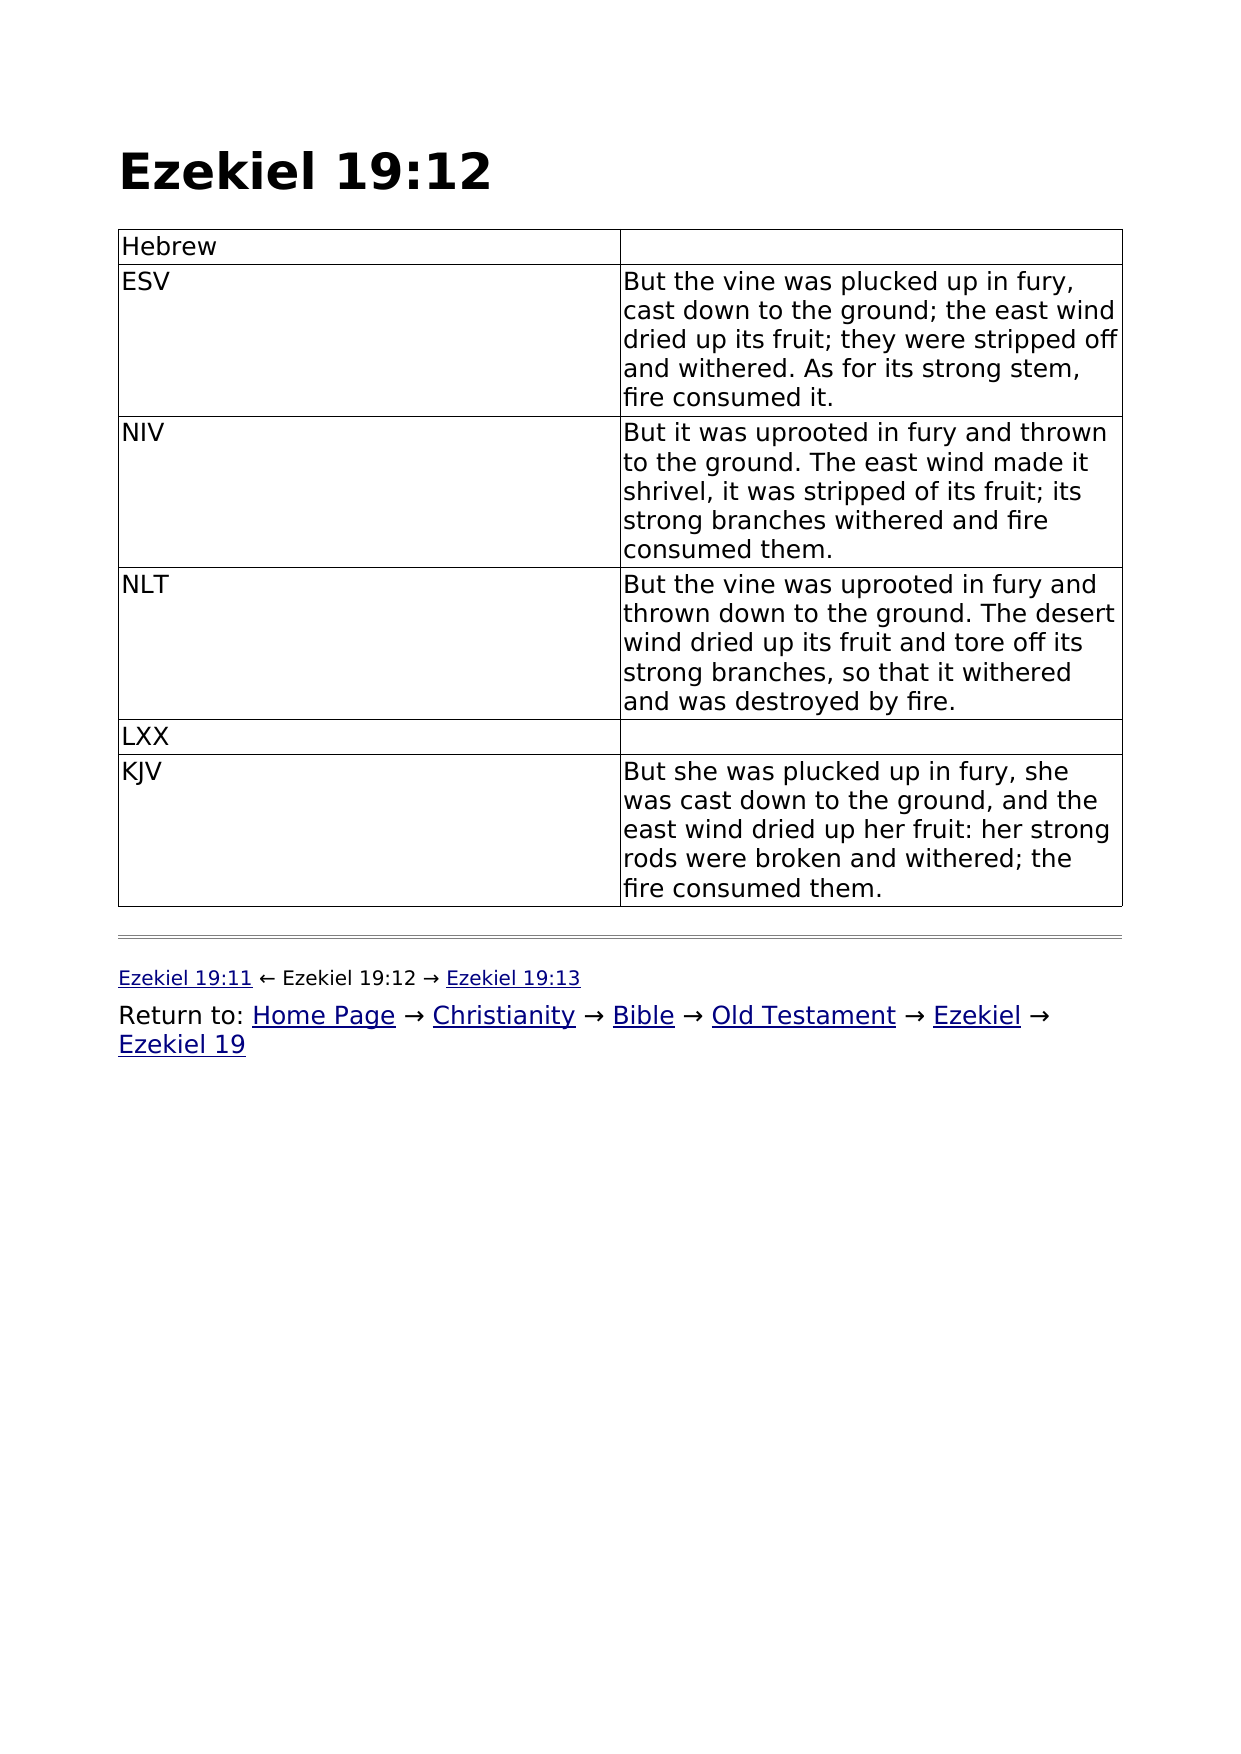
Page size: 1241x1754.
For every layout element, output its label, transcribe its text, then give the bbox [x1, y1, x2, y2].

table_header [621, 230, 1122, 264]
text Ezekiel 19:11 ← Ezekiel 19:12 → Ezekiel 19:13 [118, 967, 1122, 1001]
table_cell But the vine was uprooted in fury and thrown down to the ground. The desert wind dried up its fruit and tore off its strong branches, so that it withered and was destroyed by fire. [621, 568, 1122, 719]
table_cell NLT [119, 568, 620, 719]
table_cell LXX [119, 720, 620, 754]
table_cell ESV [119, 265, 620, 416]
table_cell NIV [119, 417, 620, 567]
text Return to: Home Page → Christianity → Bible → Old Testament → Ezekiel → Ezekiel 19 [118, 1001, 1122, 1059]
table_cell But it was uprooted in fury and thrown to the ground. The east wind made it shrivel, it was stripped of its fruit; its strong branches withered and fire consumed them. [621, 417, 1122, 567]
table_cell [621, 720, 1122, 754]
subtitle Ezekiel 19:12 [118, 143, 1122, 201]
table_cell But she was plucked up in fury, she was cast down to the ground, and the east wind dried up her fruit: her strong rods were broken and withered; the fire consumed them. [621, 755, 1122, 906]
table_cell But the vine was plucked up in fury, cast down to the ground; the east wind dried up its fruit; they were stripped off and withered. As for its strong stem, fire consumed it. [621, 265, 1122, 416]
table_cell KJV [119, 755, 620, 906]
table_header Hebrew [119, 230, 620, 264]
